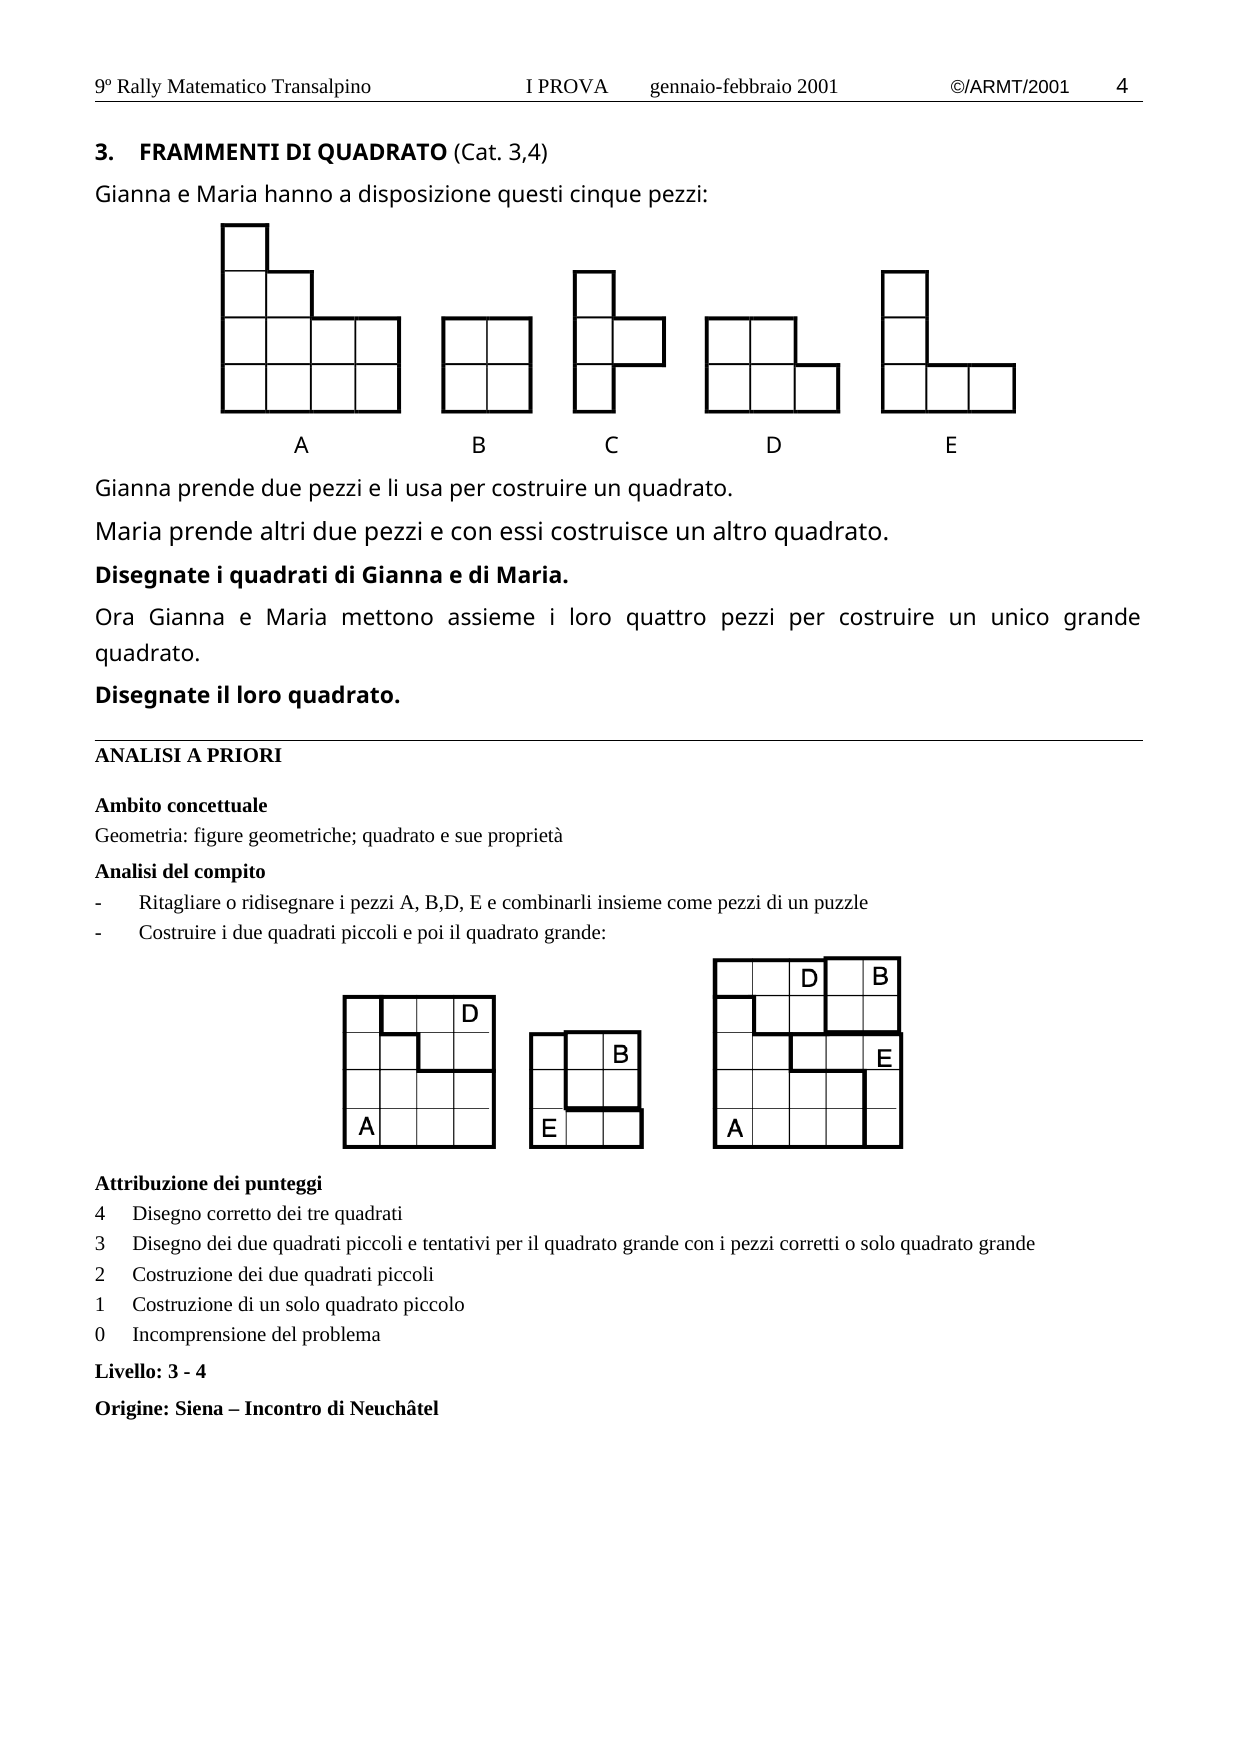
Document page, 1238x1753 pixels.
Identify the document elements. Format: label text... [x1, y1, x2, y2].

text 1 Costruzione di un solo quadrato piccolo [94, 1292, 1143, 1316]
text A B C D E [94, 429, 1143, 461]
text 0 Incomprensione del problema [94, 1322, 1143, 1346]
text Ora Gianna e Maria mettono assieme i loro quattro pezzi per costruire un unico grande quadrato. [94, 601, 1143, 668]
text - Ritagliare o ridisegnare i pezzi A, B,D, E e combinarli insieme come pezzi di un puzzle [94, 890, 1143, 914]
text 2 Costruzione dei due quadrati piccoli [94, 1262, 1143, 1286]
text 4 Disegno corretto dei tre quadrati [94, 1201, 1143, 1225]
text - Costruire i due quadrati piccoli e poi il quadrato grande: [94, 920, 1143, 944]
picture [331, 950, 907, 1159]
text Attribuzione dei punteggi [94, 1171, 1143, 1195]
text Livello: 3 - 4 [94, 1359, 1143, 1383]
text Gianna prende due pezzi e li usa per costruire un quadrato. [94, 471, 1143, 503]
text Disegnate il loro quadrato. [94, 679, 1143, 711]
text ANALISI A PRIORI [94, 741, 1143, 767]
text Origine: Siena – Incontro di Neuchâtel [94, 1395, 1143, 1419]
text Ambito concettuale [94, 792, 1143, 817]
text 3. FRAMMENTI DI QUADRATO (Cat. 3,4) [94, 136, 1143, 167]
picture [217, 220, 1020, 419]
text Disegnate i quadrati di Gianna e di Maria. [94, 559, 1143, 590]
text Maria prende altri due pezzi e con essi costruisce un altro quadrato. [94, 514, 1143, 548]
text Analisi del compito [94, 859, 1143, 883]
text 3 Disegno dei due quadrati piccoli e tentativi per il quadrato grande con i pezzi corretti o solo quadrato grande [94, 1231, 1143, 1255]
text Gianna e Maria hanno a disposizione questi cinque pezzi: [94, 178, 1143, 209]
text Geometria: figure geometriche; quadrato e sue proprietà [94, 823, 1143, 847]
